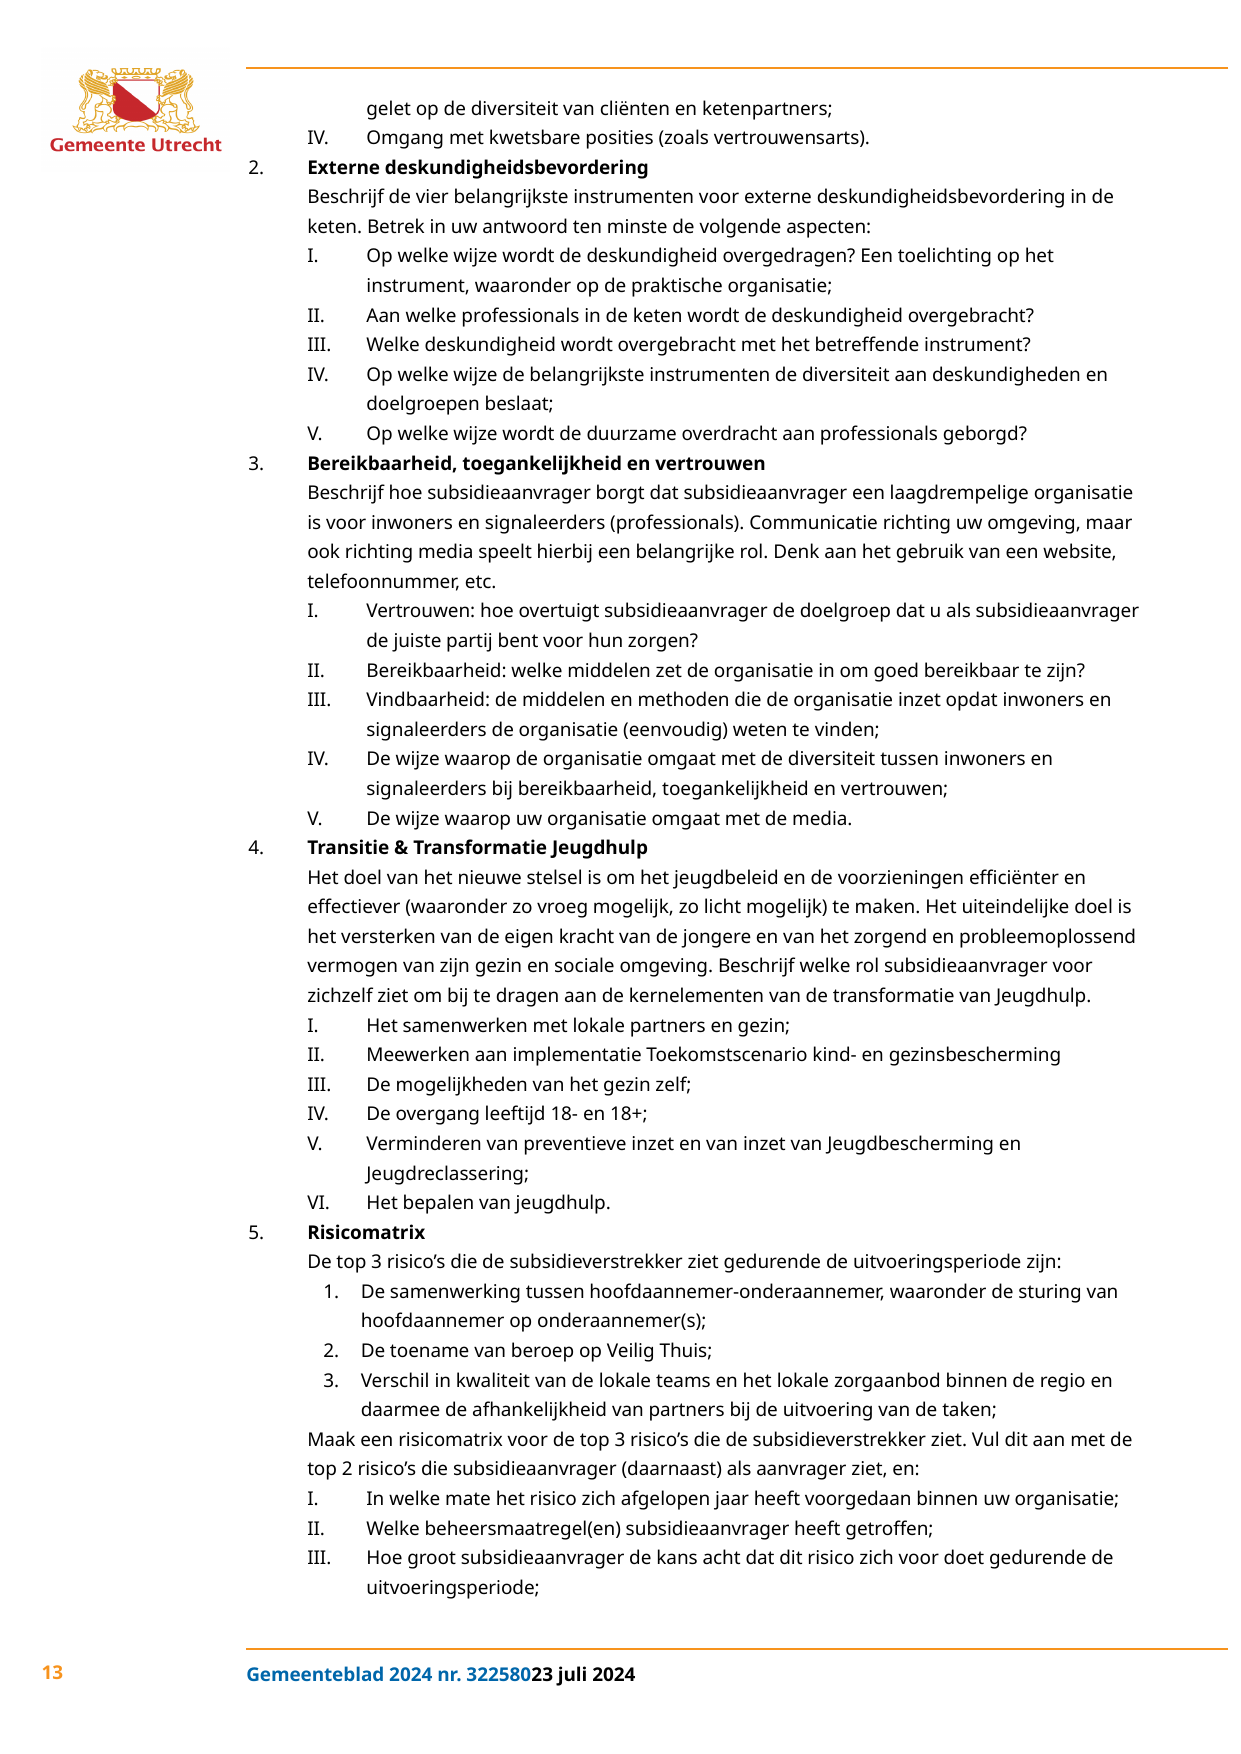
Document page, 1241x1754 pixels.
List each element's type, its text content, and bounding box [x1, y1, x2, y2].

list Bereikbaarheid, toegankelijkheid en vertrouwen [248, 450, 1152, 476]
list Op welke wijze wordt de deskundigheid overgedragen? Een toelichting op het instrument, waaronder op de praktische organisatie; [307, 243, 1152, 298]
list In welke mate het risico zich afgelopen jaar heeft voorgedaan binnen uw organisatie; [307, 1485, 1152, 1511]
list gelet op de diversiteit van cliënten en ketenpartners; [307, 95, 1152, 121]
list Welke beheersmaatregel(en) subsidieaanvrager heeft getroffen; [307, 1515, 1152, 1541]
list Het samenwerken met lokale partners en gezin; [307, 1012, 1152, 1038]
list De mogelijkheden van het gezin zelf; [307, 1071, 1152, 1097]
picture [41, 47, 231, 172]
list Op welke wijze wordt de duurzame overdracht aan professionals geborgd? [307, 420, 1152, 446]
list De samenwerking tussen hoofdaannemer-onderaannemer, waaronder de sturing van hoofdaannemer op onderaannemer(s); [323, 1278, 1152, 1333]
list De top 3 risico’s die de subsidieverstrekker ziet gedurende de uitvoeringsperiode zijn: [248, 1248, 1152, 1274]
list Het doel van het nieuwe stelsel is om het jeugdbeleid en de voorzieningen efficiënter en effectiever (waaronder zo vroeg mogelijk, zo licht mogelijk) te maken. Het uiteindelijke doel is het versterken van de eigen kracht van de jongere en van het zorgend en probleemoplossend vermogen van zijn gezin en sociale omgeving. Beschrijf welke rol subsidieaanvrager voor zichzelf ziet om bij te dragen aan de kernelementen van de transformatie van Jeugdhulp. [248, 864, 1152, 1008]
list Op welke wijze de belangrijkste instrumenten de diversiteit aan deskundigheden en doelgroepen beslaat; [307, 361, 1152, 416]
list Verminderen van preventieve inzet en van inzet van Jeugdbescherming en Jeugdreclassering; [307, 1130, 1152, 1186]
list Vindbaarheid: de middelen en methoden die de organisatie inzet opdat inwoners en signaleerders de organisatie (eenvoudig) weten te vinden; [307, 686, 1152, 742]
list Verschil in kwaliteit van de lokale teams en het lokale zorgaanbod binnen de regio en daarmee de afhankelijkheid van partners bij de uitvoering van de taken; [323, 1367, 1152, 1422]
list De overgang leeftijd 18- en 18+; [307, 1101, 1152, 1126]
list Omgang met kwetsbare posities (zoals vertrouwensarts). [307, 124, 1152, 150]
list Maak een risicomatrix voor de top 3 risico’s die de subsidieverstrekker ziet. Vul dit aan met de top 2 risico’s die subsidieaanvrager (daarnaast) als aanvrager ziet, en: [248, 1426, 1152, 1481]
list Welke deskundigheid wordt overgebracht met het betreffende instrument? [307, 331, 1152, 357]
list Aan welke professionals in de keten wordt de deskundigheid overgebracht? [307, 302, 1152, 328]
list Risicomatrix [248, 1219, 1152, 1245]
list Beschrijf hoe subsidieaanvrager borgt dat subsidieaanvrager een laagdrempelige organisatie is voor inwoners en signaleerders (professionals). Communicatie richting uw omgeving, maar ook richting media speelt hierbij een belangrijke rol. Denk aan het gebruik van een website, telefoonnummer, etc. [248, 479, 1152, 594]
list Beschrijf de vier belangrijkste instrumenten voor externe deskundigheidsbevordering in de keten. Betrek in uw antwoord ten minste de volgende aspecten: [248, 183, 1152, 239]
list Hoe groot subsidieaanvrager de kans acht dat dit risico zich voor doet gedurende de uitvoeringsperiode; [307, 1544, 1152, 1600]
list Bereikbaarheid: welke middelen zet de organisatie in om goed bereikbaar te zijn? [307, 657, 1152, 683]
list Transitie & Transformatie Jeugdhulp [248, 834, 1152, 860]
list De wijze waarop de organisatie omgaat met de diversiteit tussen inwoners en signaleerders bij bereikbaarheid, toegankelijkheid en vertrouwen; [307, 746, 1152, 801]
list Externe deskundigheidsbevordering [248, 154, 1152, 180]
list De toename van beroep op Veilig Thuis; [323, 1337, 1152, 1363]
list Het bepalen van jeugdhulp. [307, 1189, 1152, 1215]
list Vertrouwen: hoe overtuigt subsidieaanvrager de doelgroep dat u als subsidieaanvrager de juiste partij bent voor hun zorgen? [307, 598, 1152, 653]
list De wijze waarop uw organisatie omgaat met de media. [307, 805, 1152, 831]
list Meewerken aan implementatie Toekomstscenario kind- en gezinsbescherming [307, 1041, 1152, 1067]
